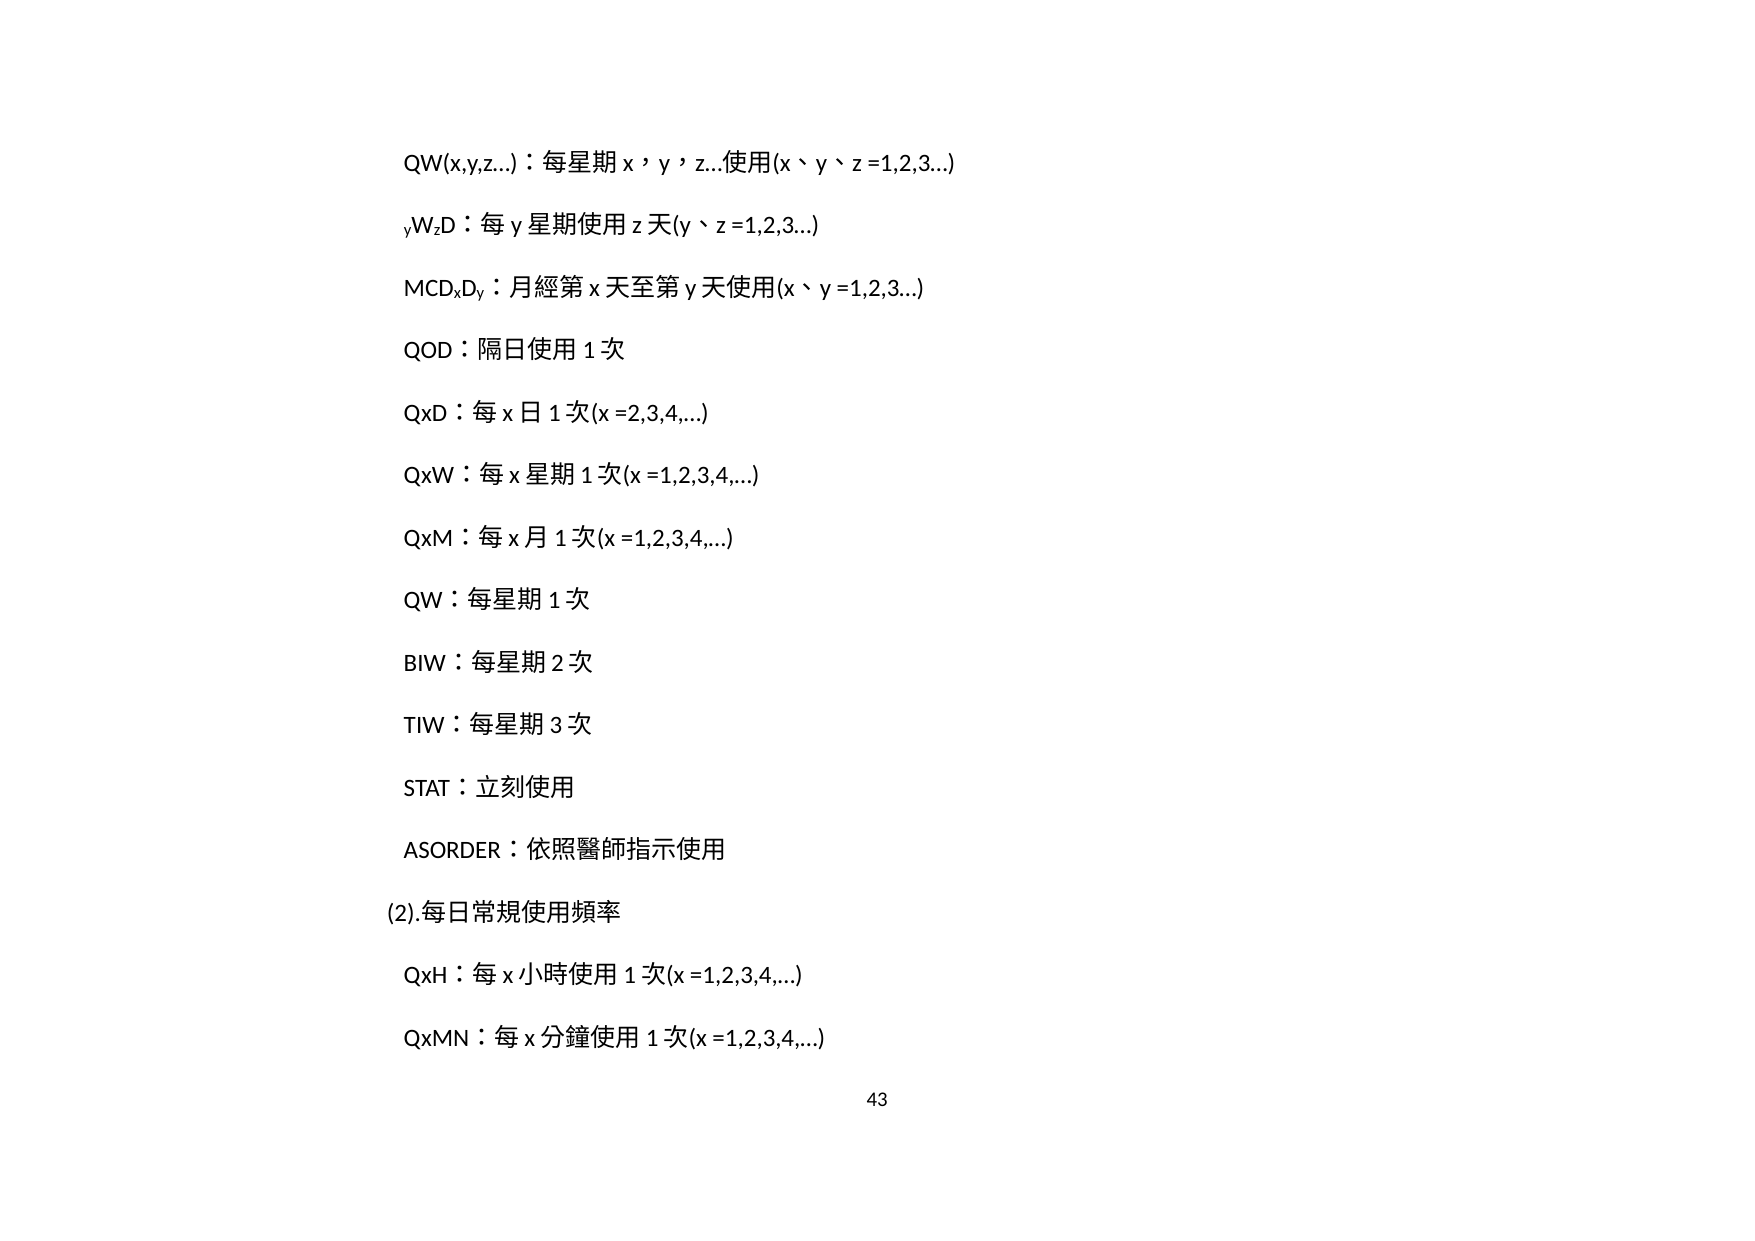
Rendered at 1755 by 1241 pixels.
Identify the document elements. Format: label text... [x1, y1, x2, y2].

table_cell QW(x,y,z…)：每星期x，y，z…使用(x、y、z =1,2,3…) yWzD：每y星期使用z天(y、z =1,2,3…) MCDxDy：月經第x天至第y天使用(x、y =1,2,3…) QOD：隔日使用1次 QxD：每x日1次(x =2,3,4,…) QxW：每x星期1次(x =1,2,3,4,…) QxM：每x月1次(x =1,2,3,4,…) QW：每星期1次 BIW：每星期2次 TIW：每星期3次 STAT：立刻使用 ASORDER：依照醫師指示使用 (2).每日常規使用頻率 QxH：每x小時使用1次(x =1,2,3,4,…) QxMN：每x 分鐘使用1次(x =1,2,3,4,…) [279, 119, 1608, 1056]
